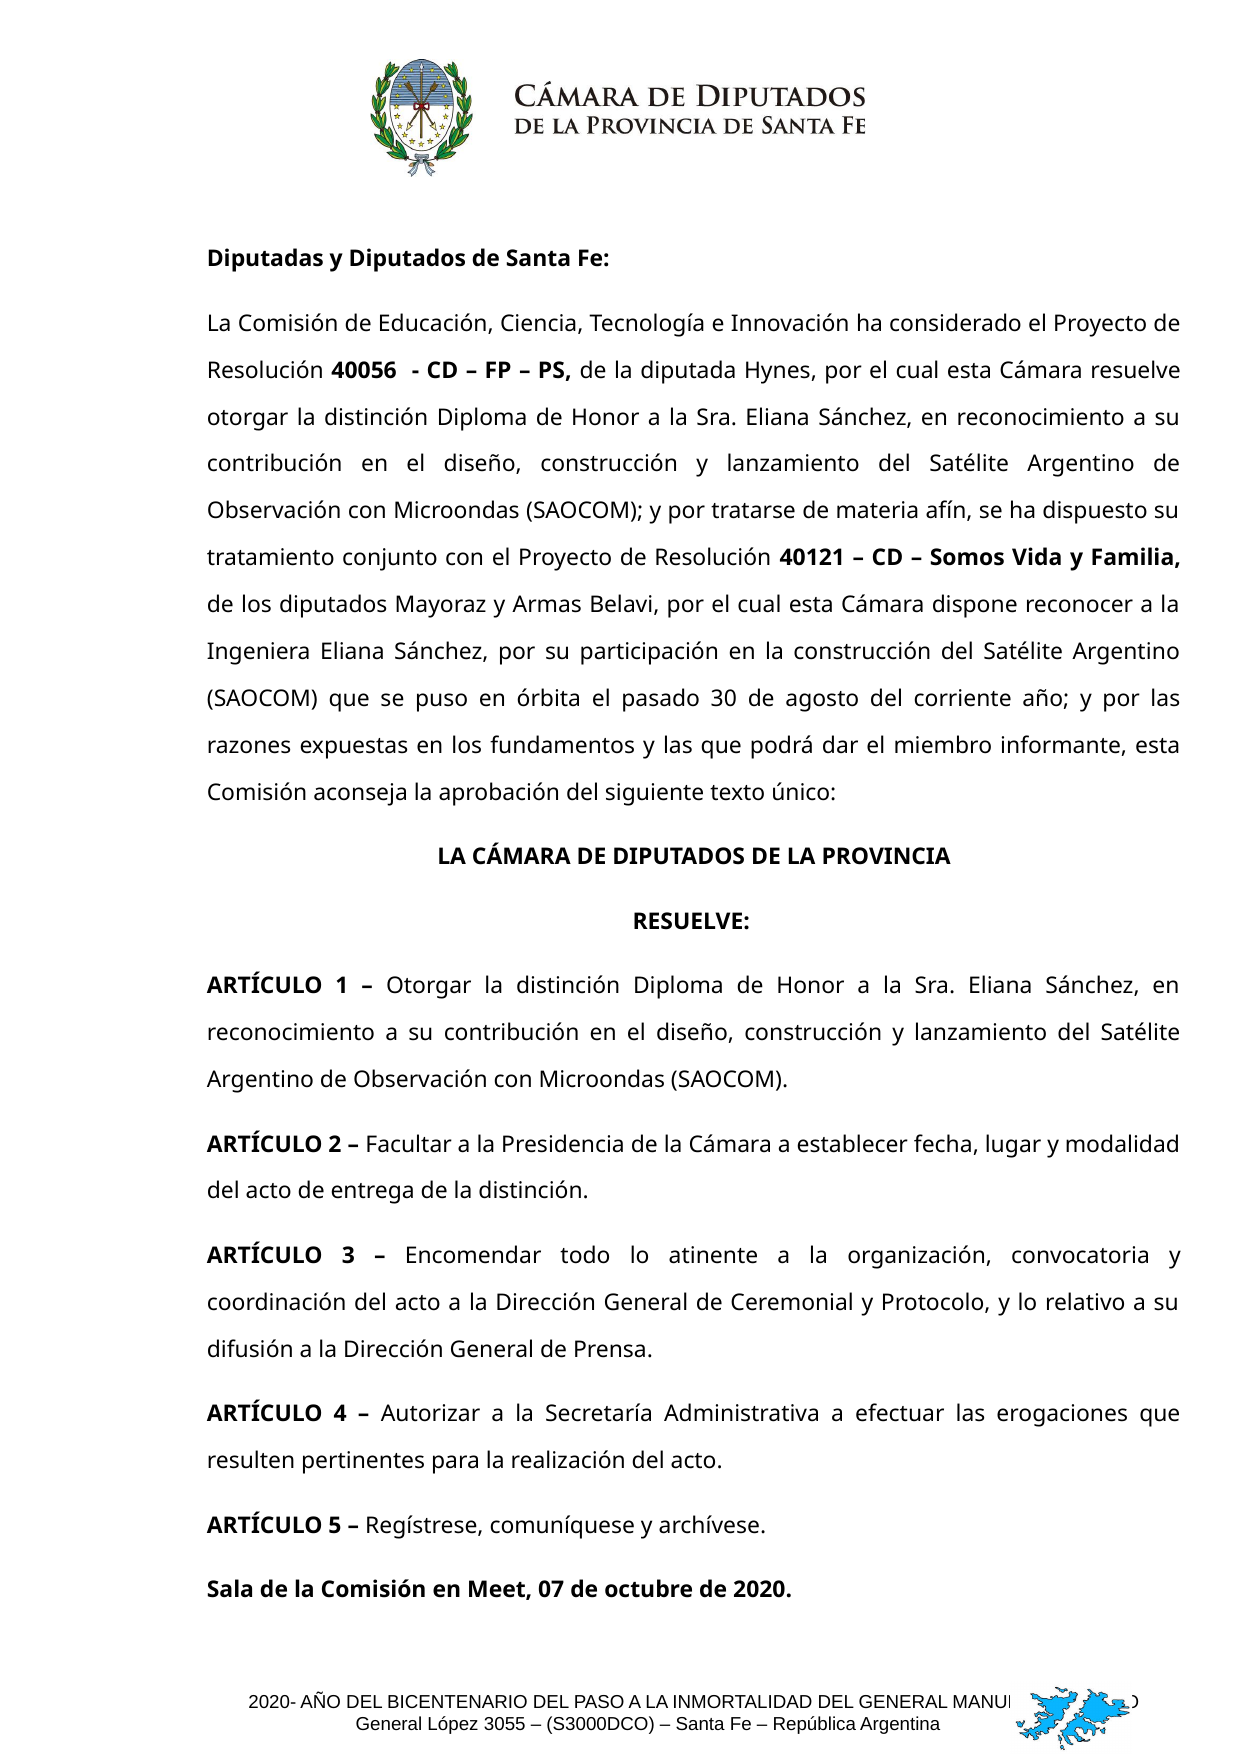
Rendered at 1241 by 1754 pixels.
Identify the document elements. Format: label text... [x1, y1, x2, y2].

text La Comisión de Educación, Ciencia, Tecnología e Innovación ha considerado el Proyecto de Resolución 40056 - CD – FP – PS, de la diputada Hynes, por el cual esta Cámara resuelve otorgar la distinción Diploma de Honor a la Sra. Eliana Sánchez, en reconocimiento a su contribución en el diseño, construcción y lanzamiento del Satélite Argentino de Observación con Microondas (SAOCOM); y por tratarse de materia afín, se ha dispuesto su tratamiento conjunto con el Proyecto de Resolución 40121 – CD – Somos Vida y Familia, de los diputados Mayoraz y Armas Belavi, por el cual esta Cámara dispone reconocer a la Ingeniera Eliana Sánchez, por su participación en la construcción del Satélite Argentino (SAOCOM) que se puso en órbita el pasado 30 de agosto del corriente año; y por las razones expuestas en los fundamentos y las que podrá dar el miembro informante, esta Comisión aconseja la aprobación del siguiente texto único: [207, 307, 1181, 807]
text Diputadas y Diputados de Santa Fe: [207, 242, 1181, 273]
text Sala de la Comisión en Meet, 07 de octubre de 2020. [207, 1573, 1181, 1605]
text ARTÍCULO 2 – Facultar a la Presidencia de la Cámara a establecer fecha, lugar y modalidad del acto de entrega de la distinción. [207, 1128, 1181, 1206]
text RESUELVE: [207, 905, 1181, 936]
text ARTÍCULO 1 – Otorgar la distinción Diploma de Honor a la Sra. Eliana Sánchez, en reconocimiento a su contribución en el diseño, construcción y lanzamiento del Satélite Argentino de Observación con Microondas (SAOCOM). [207, 969, 1181, 1094]
text ARTÍCULO 3 – Encomendar todo lo atinente a la organización, convocatoria y coordinación del acto a la Dirección General de Ceremonial y Protocolo, y lo relativo a su difusión a la Dirección General de Prensa. [207, 1239, 1181, 1364]
picture [1010, 1681, 1133, 1754]
text LA CÁMARA DE DIPUTADOS DE LA PROVINCIA [207, 840, 1181, 871]
picture [370, 59, 866, 181]
text ARTÍCULO 4 – Autorizar a la Secretaría Administrativa a efectuar las erogaciones que resulten pertinentes para la realización del acto. [207, 1397, 1181, 1476]
text ARTÍCULO 5 – Regístrese, comuníquese y archívese. [207, 1509, 1181, 1540]
